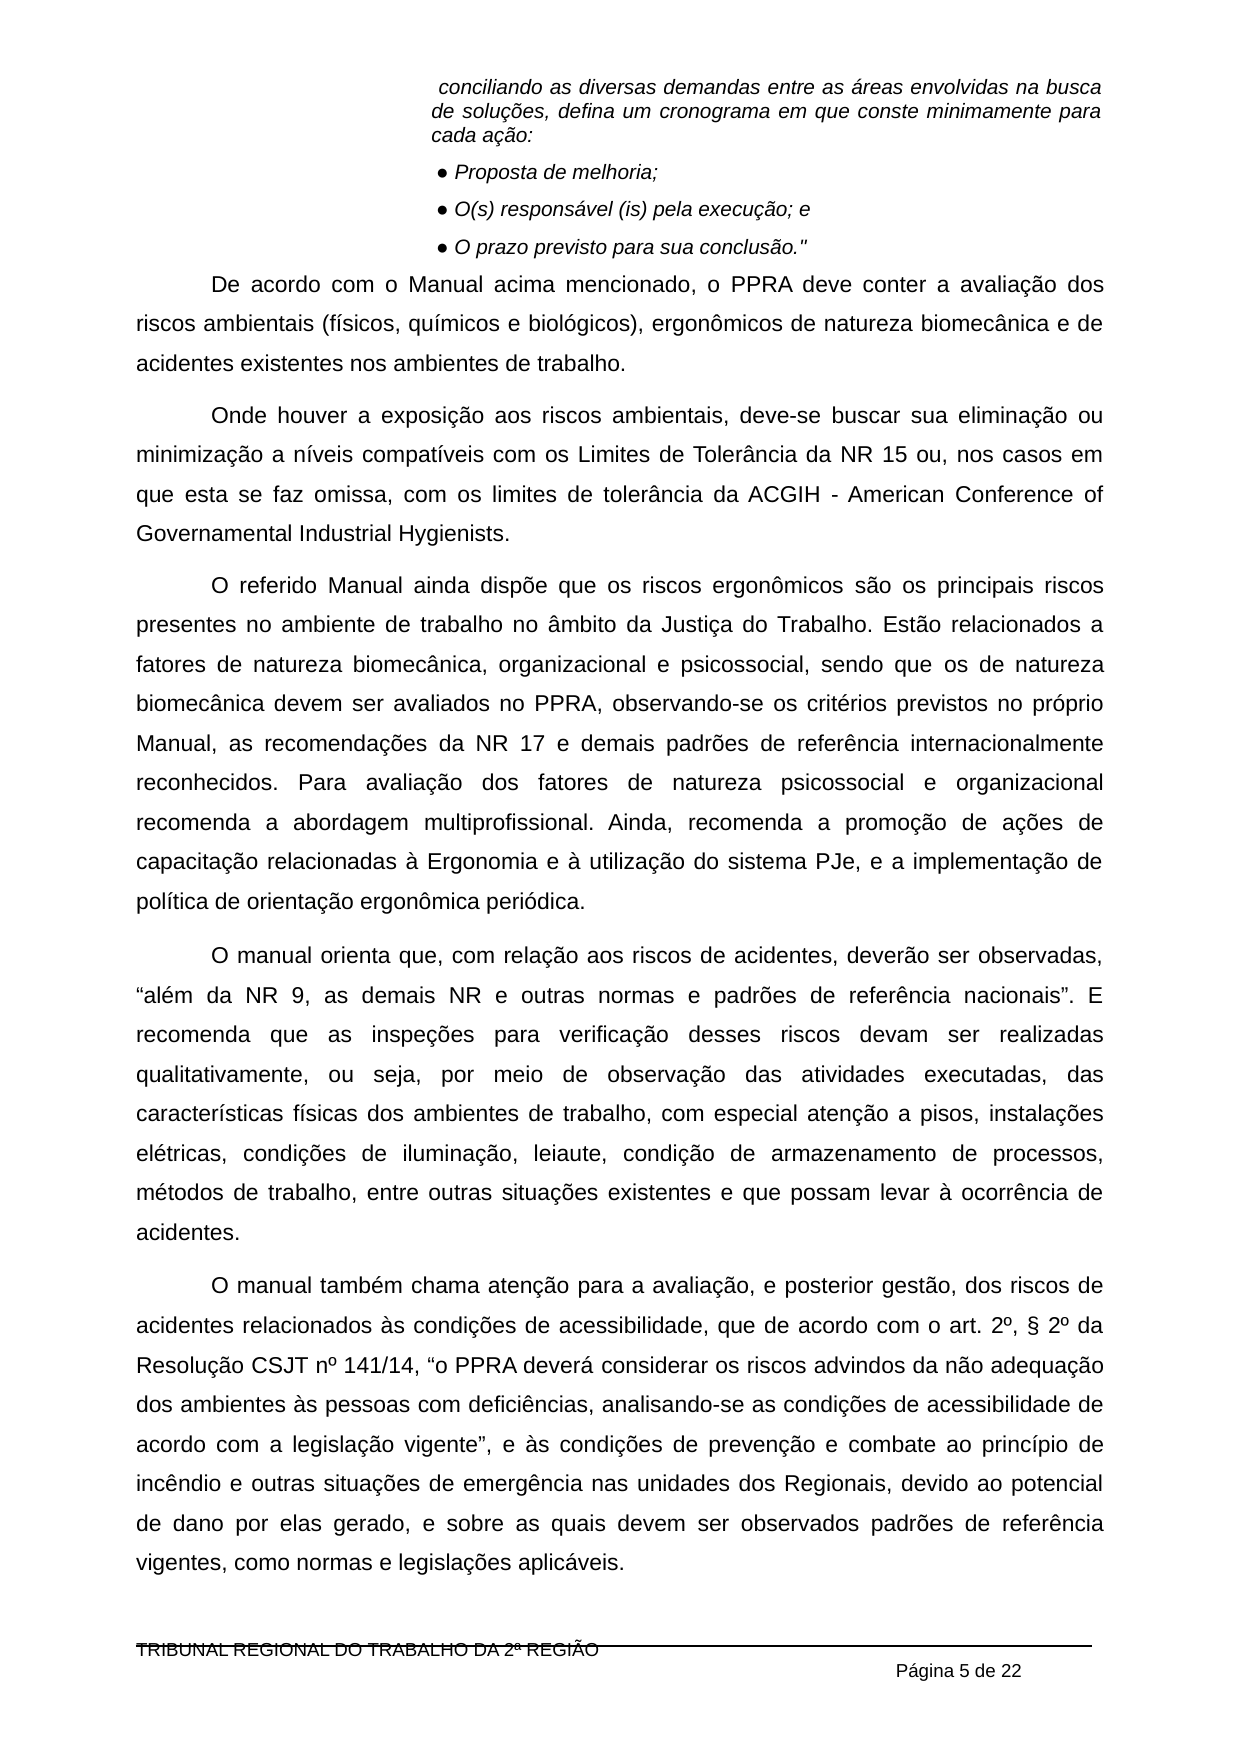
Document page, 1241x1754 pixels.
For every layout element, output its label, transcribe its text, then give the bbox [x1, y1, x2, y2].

text Onde houver a exposição aos riscos ambientais, deve-se buscar sua eliminação ou minimização a níveis compatíveis com os Limites de Tolerância da NR 15 ou, nos casos em que esta se faz omissa, com os limites de tolerância da ACGIH - American Conference of Governamental Industrial Hygienists. [136, 402, 1104, 546]
text ● O(s) responsável (is) pela execução; e [136, 196, 1104, 221]
text conciliando as diversas demandas entre as áreas envolvidas na busca de soluções, defina um cronograma em que conste minimamente para cada ação: [431, 75, 1104, 147]
text ● Proposta de melhoria; [136, 159, 1104, 184]
text O manual orienta que, com relação aos riscos de acidentes, deverão ser observadas, “além da NR 9, as demais NR e outras normas e padrões de referência nacionais”. E recomenda que as inspeções para verificação desses riscos devam ser realizadas qualitativamente, ou seja, por meio de observação das atividades executadas, das características físicas dos ambientes de trabalho, com especial atenção a pisos, instalações elétricas, condições de iluminação, leiaute, condição de armazenamento de processos, métodos de trabalho, entre outras situações existentes e que possam levar à ocorrência de acidentes. [136, 940, 1104, 1245]
text O manual também chama atenção para a avaliação, e posterior gestão, dos riscos de acidentes relacionados às condições de acessibilidade, que de acordo com o art. 2º, § 2º da Resolução CSJT nº 141/14, “o PPRA deverá considerar os riscos advindos da não adequação dos ambientes às pessoas com deficiências, analisando-se as condições de acessibilidade de acordo com a legislação vigente”, e às condições de prevenção e combate ao princípio de incêndio e outras situações de emergência nas unidades dos Regionais, devido ao potencial de dano por elas gerado, e sobre as quais devem ser observados padrões de referência vigentes, como normas e legislações aplicáveis. [136, 1270, 1104, 1575]
text De acordo com o Manual acima mencionado, o PPRA deve conter a avaliação dos riscos ambientais (físicos, químicos e biológicos), ergonômicos de natureza biomecânica e de acidentes existentes nos ambientes de trabalho. [136, 271, 1104, 376]
text O referido Manual ainda dispõe que os riscos ergonômicos são os principais riscos presentes no ambiente de trabalho no âmbito da Justiça do Trabalho. Estão relacionados a fatores de natureza biomecânica, organizacional e psicossocial, sendo que os de natureza biomecânica devem ser avaliados no PPRA, observando-se os critérios previstos no próprio Manual, as recomendações da NR 17 e demais padrões de referência internacionalmente reconhecidos. Para avaliação dos fatores de natureza psicossocial e organizacional recomenda a abordagem multiprofissional. Ainda, recomenda a promoção de ações de capacitação relacionadas à Ergonomia e à utilização do sistema PJe, e a implementação de política de orientação ergonômica periódica. [136, 572, 1104, 914]
text ● O prazo previsto para sua conclusão." [136, 234, 1104, 258]
